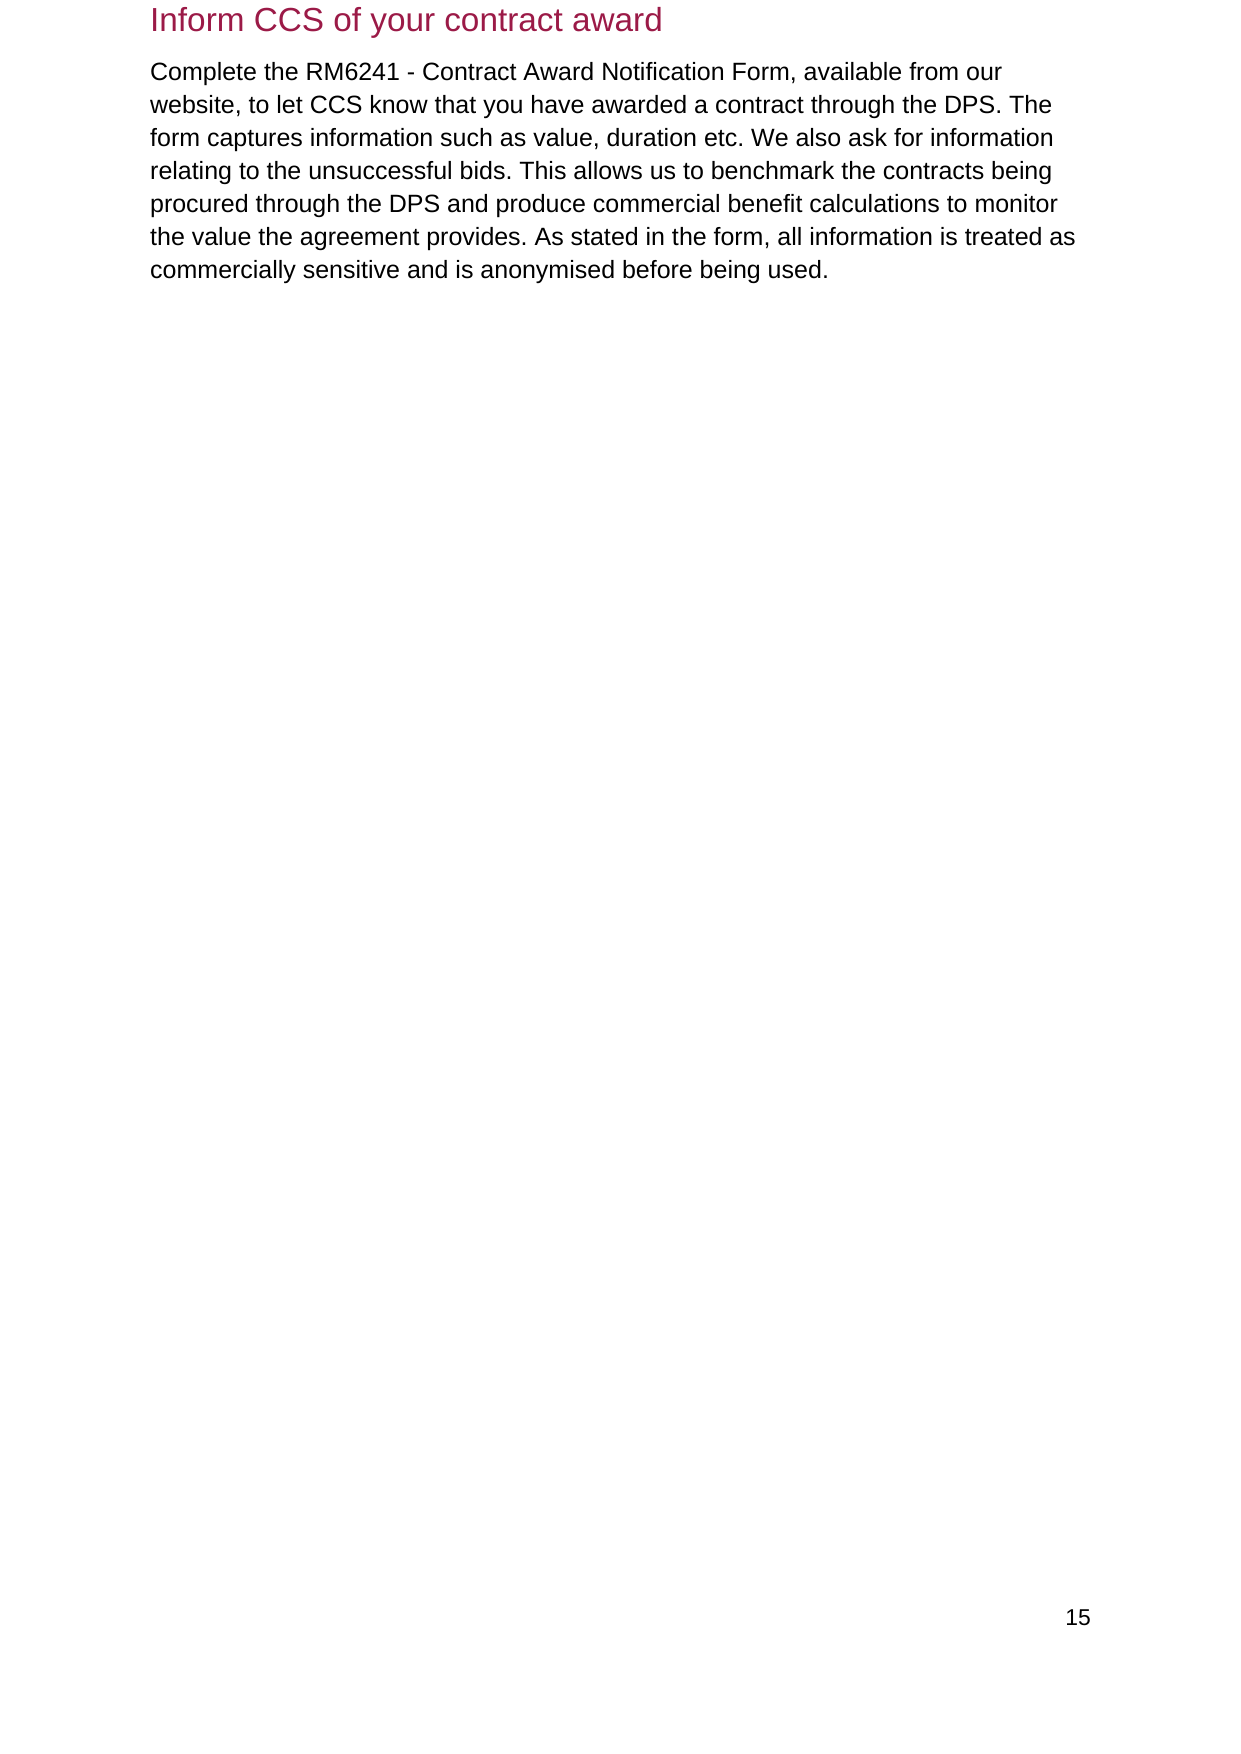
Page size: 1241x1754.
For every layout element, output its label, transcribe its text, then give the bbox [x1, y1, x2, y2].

subtitle Inform CCS of your contract award [150, 0, 1091, 38]
text Complete the RM6241 - Contract Award Notification Form, available from our website, to let CCS know that you have awarded a contract through the DPS. The form captures information such as value, duration etc. We also ask for information relating to the unsuccessful bids. This allows us to benchmark the contracts being procured through the DPS and produce commercial benefit calculations to monitor the value the agreement provides. As stated in the form, all information is treated as commercially sensitive and is anonymised before being used. [150, 57, 1091, 283]
